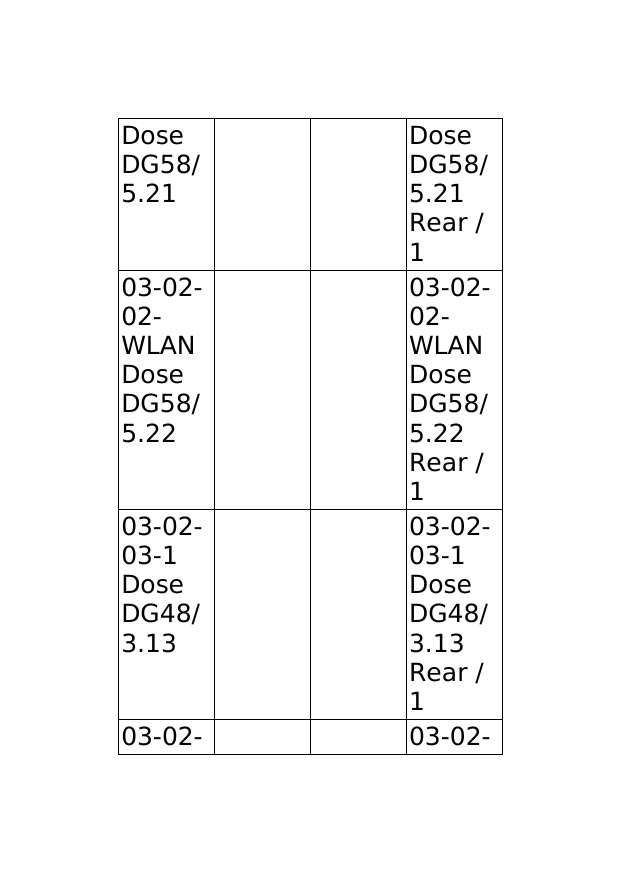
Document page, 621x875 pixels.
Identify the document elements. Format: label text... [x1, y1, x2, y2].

table_cell [215, 119, 310, 270]
table_cell 03-02-02-WLAN Dose DG58/5.22 [119, 271, 214, 509]
table_cell Dose DG58/5.21 [119, 119, 214, 270]
table_cell [215, 271, 310, 509]
table_cell Dose DG58/5.21 Rear / 1 [407, 119, 502, 270]
table_cell [311, 720, 406, 754]
table_cell [311, 510, 406, 719]
table_cell 03-02-02-WLAN Dose DG58/5.22 Rear / 1 [407, 271, 502, 509]
table_cell 03-02-03-1 Dose DG48/3.13 Rear / 1 [407, 510, 502, 719]
table_cell [311, 271, 406, 509]
table_cell 03-02- [119, 720, 214, 754]
table_cell [215, 720, 310, 754]
table_cell 03-02- [407, 720, 502, 754]
table_cell 03-02-03-1 Dose DG48/3.13 [119, 510, 214, 719]
table_cell [311, 119, 406, 270]
table_cell [215, 510, 310, 719]
